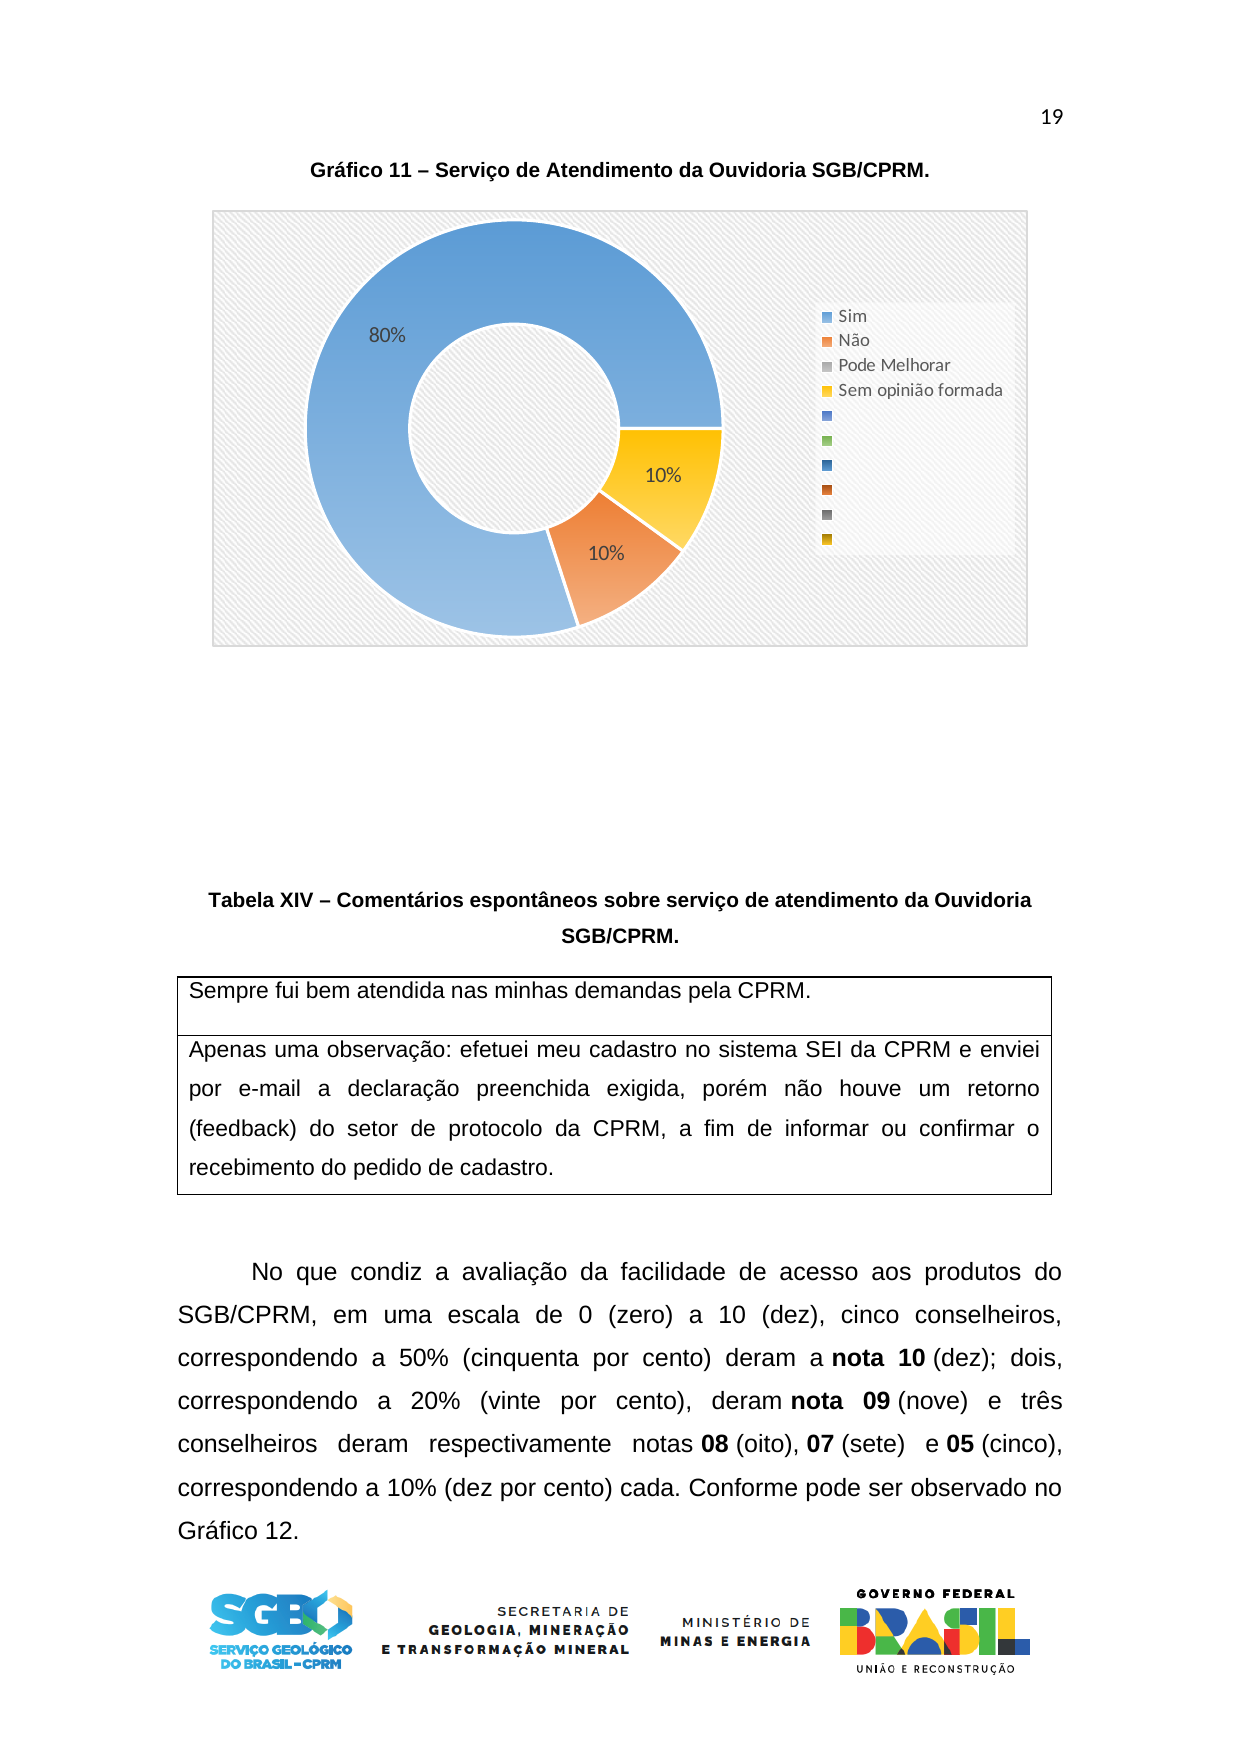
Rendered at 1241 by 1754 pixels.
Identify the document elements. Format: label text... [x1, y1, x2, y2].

text Tabela XIV – Comentários espontâneos sobre serviço de atendimento da Ouvidoria SGB/CPRM. [177, 888, 1063, 948]
table_header Sempre fui bem atendida nas minhas demandas pela CPRM. [178, 978, 1051, 1034]
text No que condiz a avaliação da facilidade de acesso aos produtos do SGB/CPRM, em uma escala de 0 (zero) a 10 (dez), cinco conselheiros, correspondendo a 50% (cinquenta por cento) deram a nota 10 (dez); dois, correspondendo a 20% (vinte por cento), deram nota 09 (nove) e três conselheiros deram respectivamente notas 08 (oito), 07 (sete) e 05 (cinco), correspondendo a 10% (dez por cento) cada. Conforme pode ser observado no Gráfico 12. [177, 1257, 1063, 1544]
table_cell Apenas uma observação: efetuei meu cadastro no sistema SEI da CPRM e enviei por e-mail a declaração preenchida exigida, porém não houve um retorno (feedback) do setor de protocolo da CPRM, a fim de informar ou confirmar o recebimento do pedido de cadastro. [178, 1036, 1051, 1193]
text Gráfico 11 – Serviço de Atendimento da Ouvidoria SGB/CPRM. [177, 158, 1063, 182]
